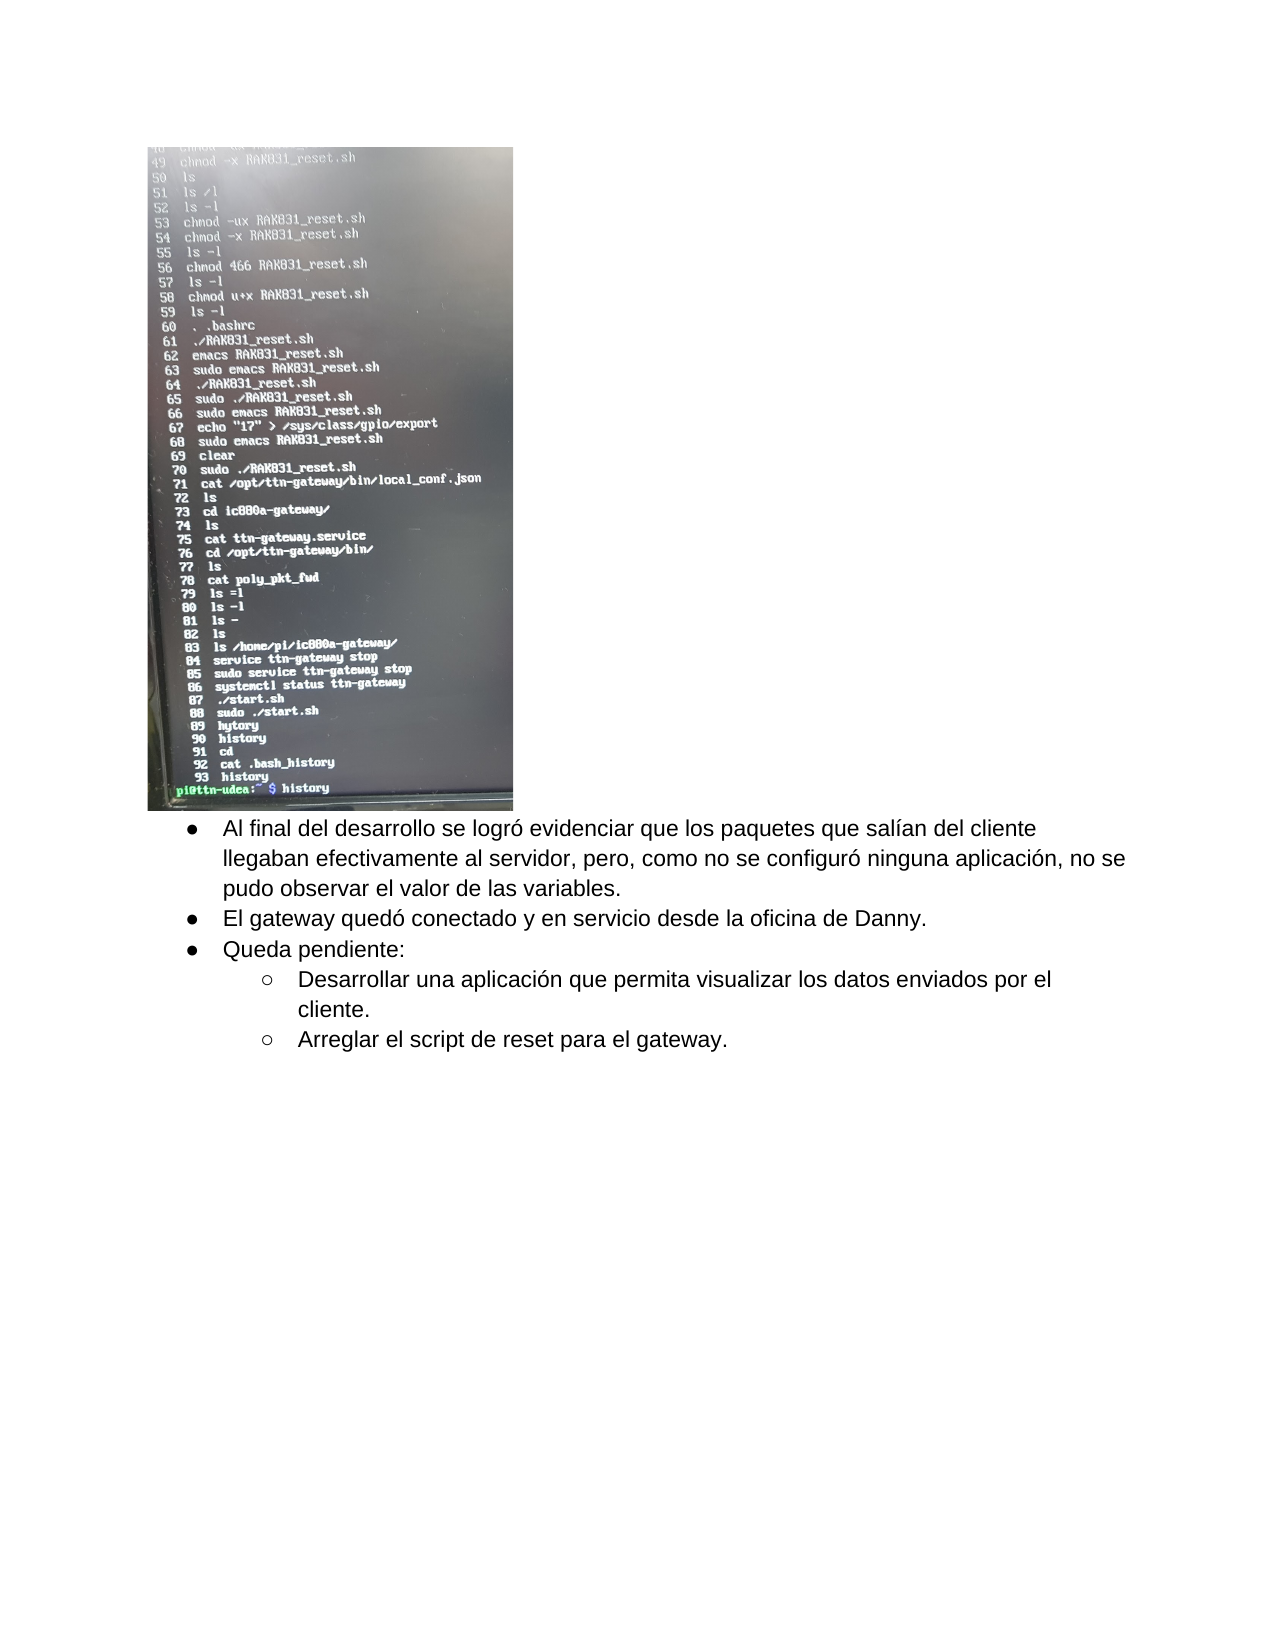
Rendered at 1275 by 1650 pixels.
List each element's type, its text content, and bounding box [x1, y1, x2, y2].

list El gateway quedó conectado y en servicio desde la oficina de Danny. [185, 905, 1127, 932]
list Arreglar el script de reset para el gateway. [260, 1026, 1127, 1052]
list Al final del desarrollo se logró evidenciar que los paquetes que salían del cliente llegaban efectivamente al servidor, pero, como no se configuró ninguna aplicación, no se pudo observar el valor de las variables. [185, 815, 1127, 901]
list Queda pendiente: [185, 936, 1127, 962]
picture [147, 147, 257, 811]
list Desarrollar una aplicación que permita visualizar los datos enviados por el cliente. [260, 966, 1127, 1022]
